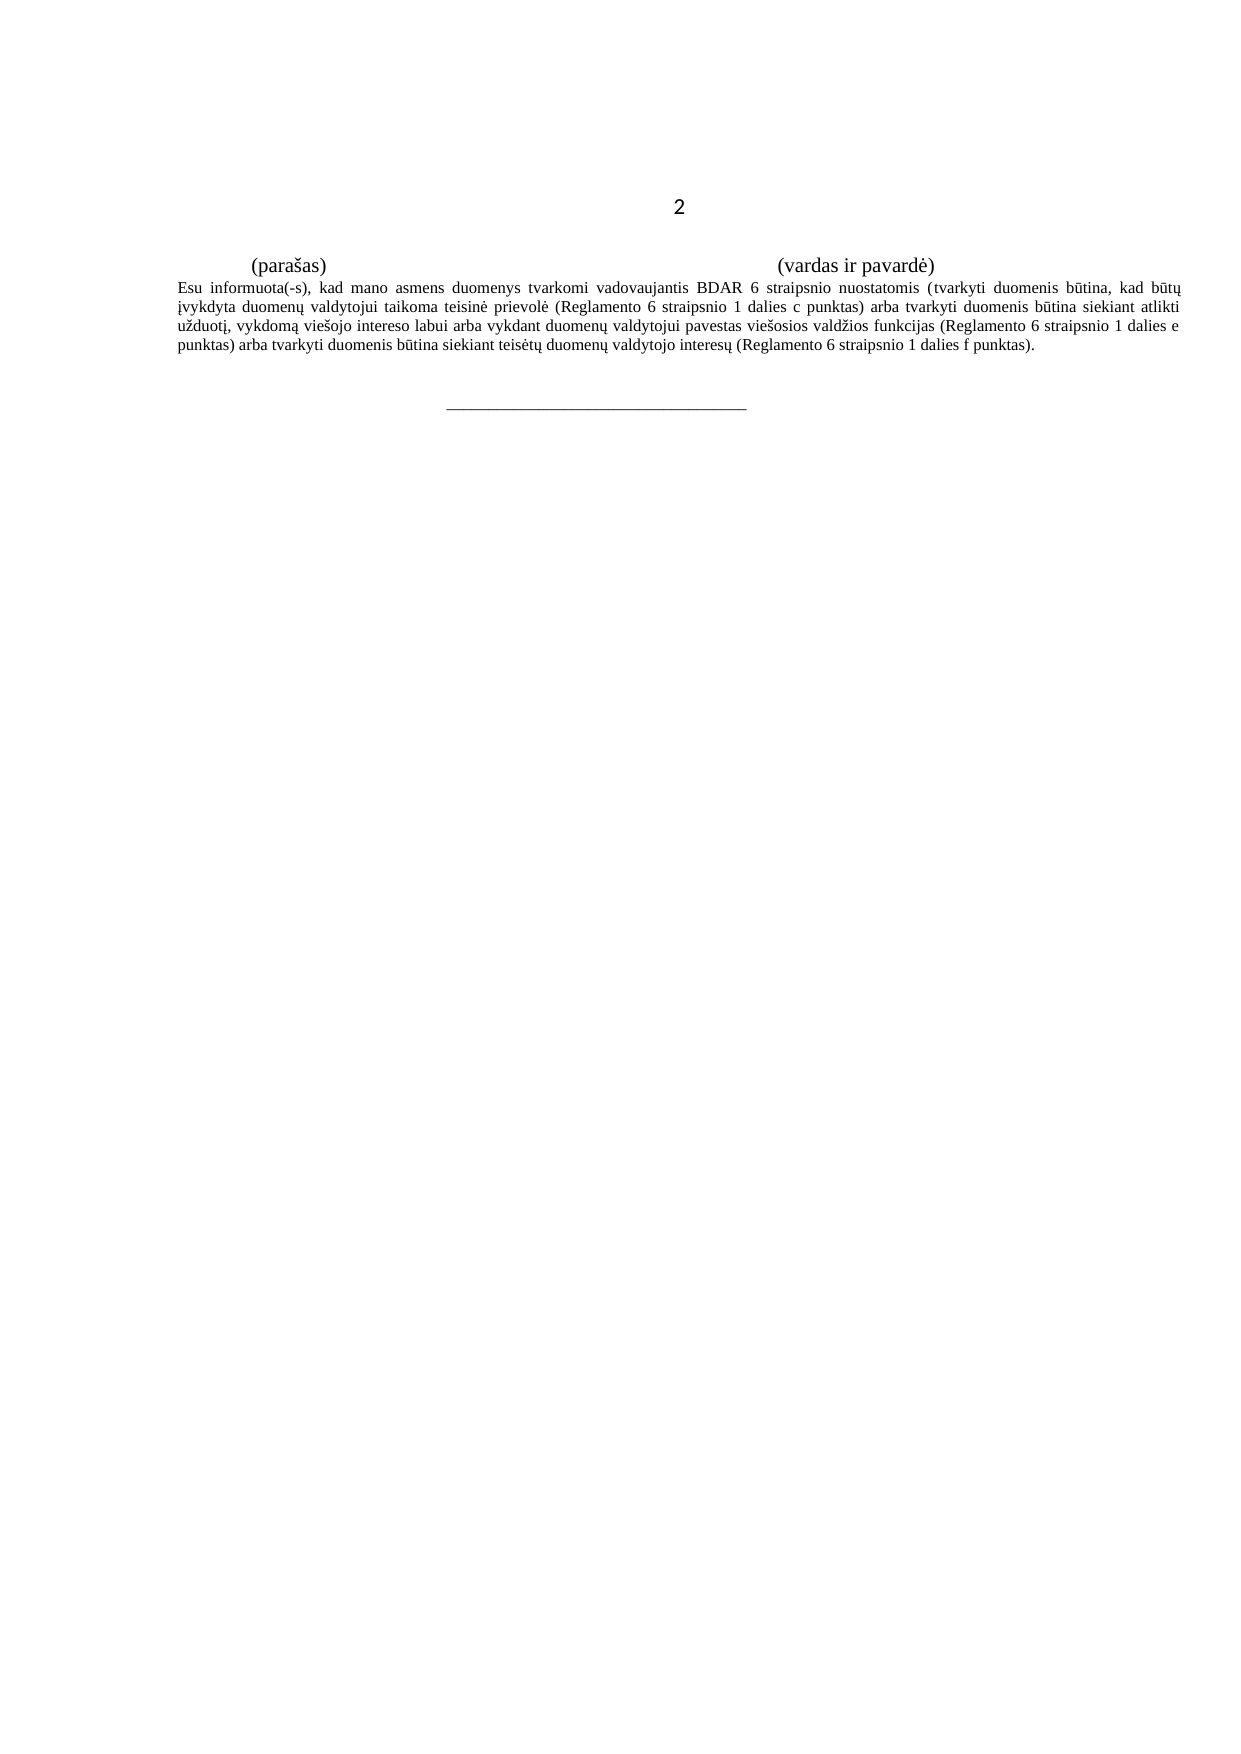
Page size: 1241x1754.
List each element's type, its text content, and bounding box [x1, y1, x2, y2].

text Esu informuota(-s), kad mano asmens duomenys tvarkomi vadovaujantis BDAR 6 straipsnio nuostatomis (tvarkyti duomenis būtina, kad būtų įvykdyta duomenų valdytojui taikoma teisinė prievolė (Reglamento 6 straipsnio 1 dalies c punktas) arba tvarkyti duomenis būtina siekiant atlikti užduotį, vykdomą viešojo intereso labui arba vykdant duomenų valdytojui pavestas viešosios valdžios funkcijas (Reglamento 6 straipsnio 1 dalies e punktas) arba tvarkyti duomenis būtina siekiant teisėtų duomenų valdytojo interesų (Reglamento 6 straipsnio 1 dalies f punktas). [177, 277, 1181, 354]
text ____________________________________ [177, 392, 1181, 412]
text (parašas) (vardas ir pavardė) [177, 249, 1181, 277]
